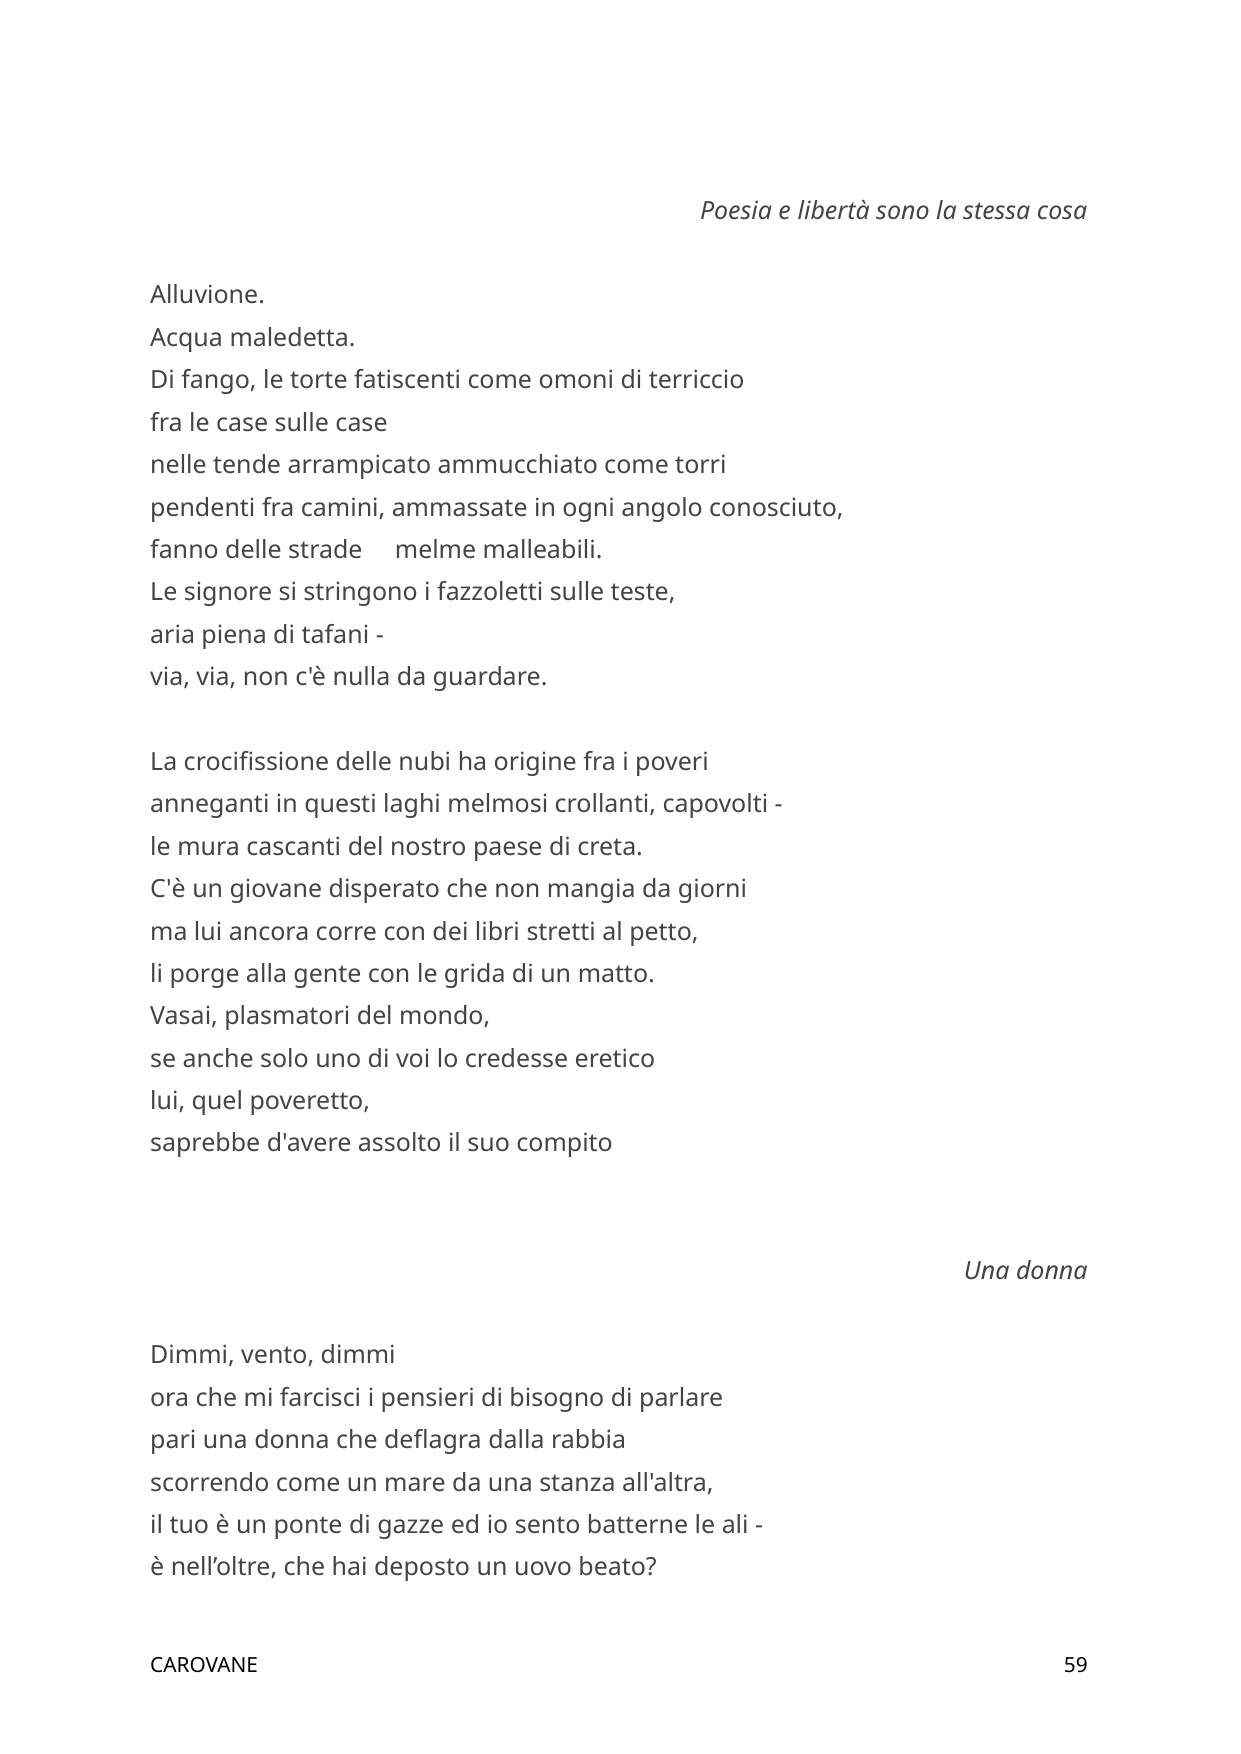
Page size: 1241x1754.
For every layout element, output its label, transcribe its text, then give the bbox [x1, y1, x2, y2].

text ma lui ancora corre con dei libri stretti al petto, [150, 913, 1090, 947]
text fra le case sulle case [150, 404, 1090, 438]
text Le signore si stringono i fazzoletti sulle teste, [150, 574, 1090, 608]
text li porge alla gente con le grida di un matto. [150, 956, 1090, 989]
text Di fango, le torte fatiscenti come omoni di terriccio [150, 362, 1090, 396]
text scorrendo come un mare da una stanza all'altra, [150, 1464, 1090, 1498]
text via, via, non c'è nulla da guardare. [150, 659, 1090, 693]
text Acqua maledetta. [150, 319, 1090, 354]
text pendenti fra camini, ammassate in ogni angolo conosciuto, [150, 489, 1090, 523]
text se anche solo uno di voi lo credesse eretico [150, 1040, 1090, 1074]
text nelle tende arrampicato ammucchiato come torri [150, 447, 1090, 481]
text è nell’oltre, che hai deposto un uovo beato? [150, 1549, 1090, 1583]
text Alluvione. [150, 277, 1090, 311]
text Vasai, plasmatori del mondo, [150, 998, 1090, 1032]
text le mura cascanti del nostro paese di creta. [150, 828, 1090, 862]
text ora che mi farcisci i pensieri di bisogno di parlare [150, 1379, 1090, 1413]
text fanno delle strade melme malleabili. [150, 532, 1090, 566]
text lui, quel poveretto, [150, 1083, 1090, 1117]
text aria piena di tafani - [150, 616, 1090, 650]
text Dimmi, vento, dimmi [150, 1337, 1090, 1371]
text saprebbe d'avere assolto il suo compito [150, 1125, 1090, 1159]
text Poesia e libertà sono la stessa cosa [150, 192, 1090, 226]
text Una donna [150, 1252, 1090, 1286]
text il tuo è un ponte di gazze ed io sento batterne le ali - [150, 1507, 1090, 1541]
text C'è un giovane disperato che non mangia da giorni [150, 871, 1090, 905]
text La crocifissione delle nubi ha origine fra i poveri [150, 743, 1090, 778]
text pari una donna che deflagra dalla rabbia [150, 1422, 1090, 1456]
text anneganti in questi laghi melmosi crollanti, capovolti - [150, 786, 1090, 820]
